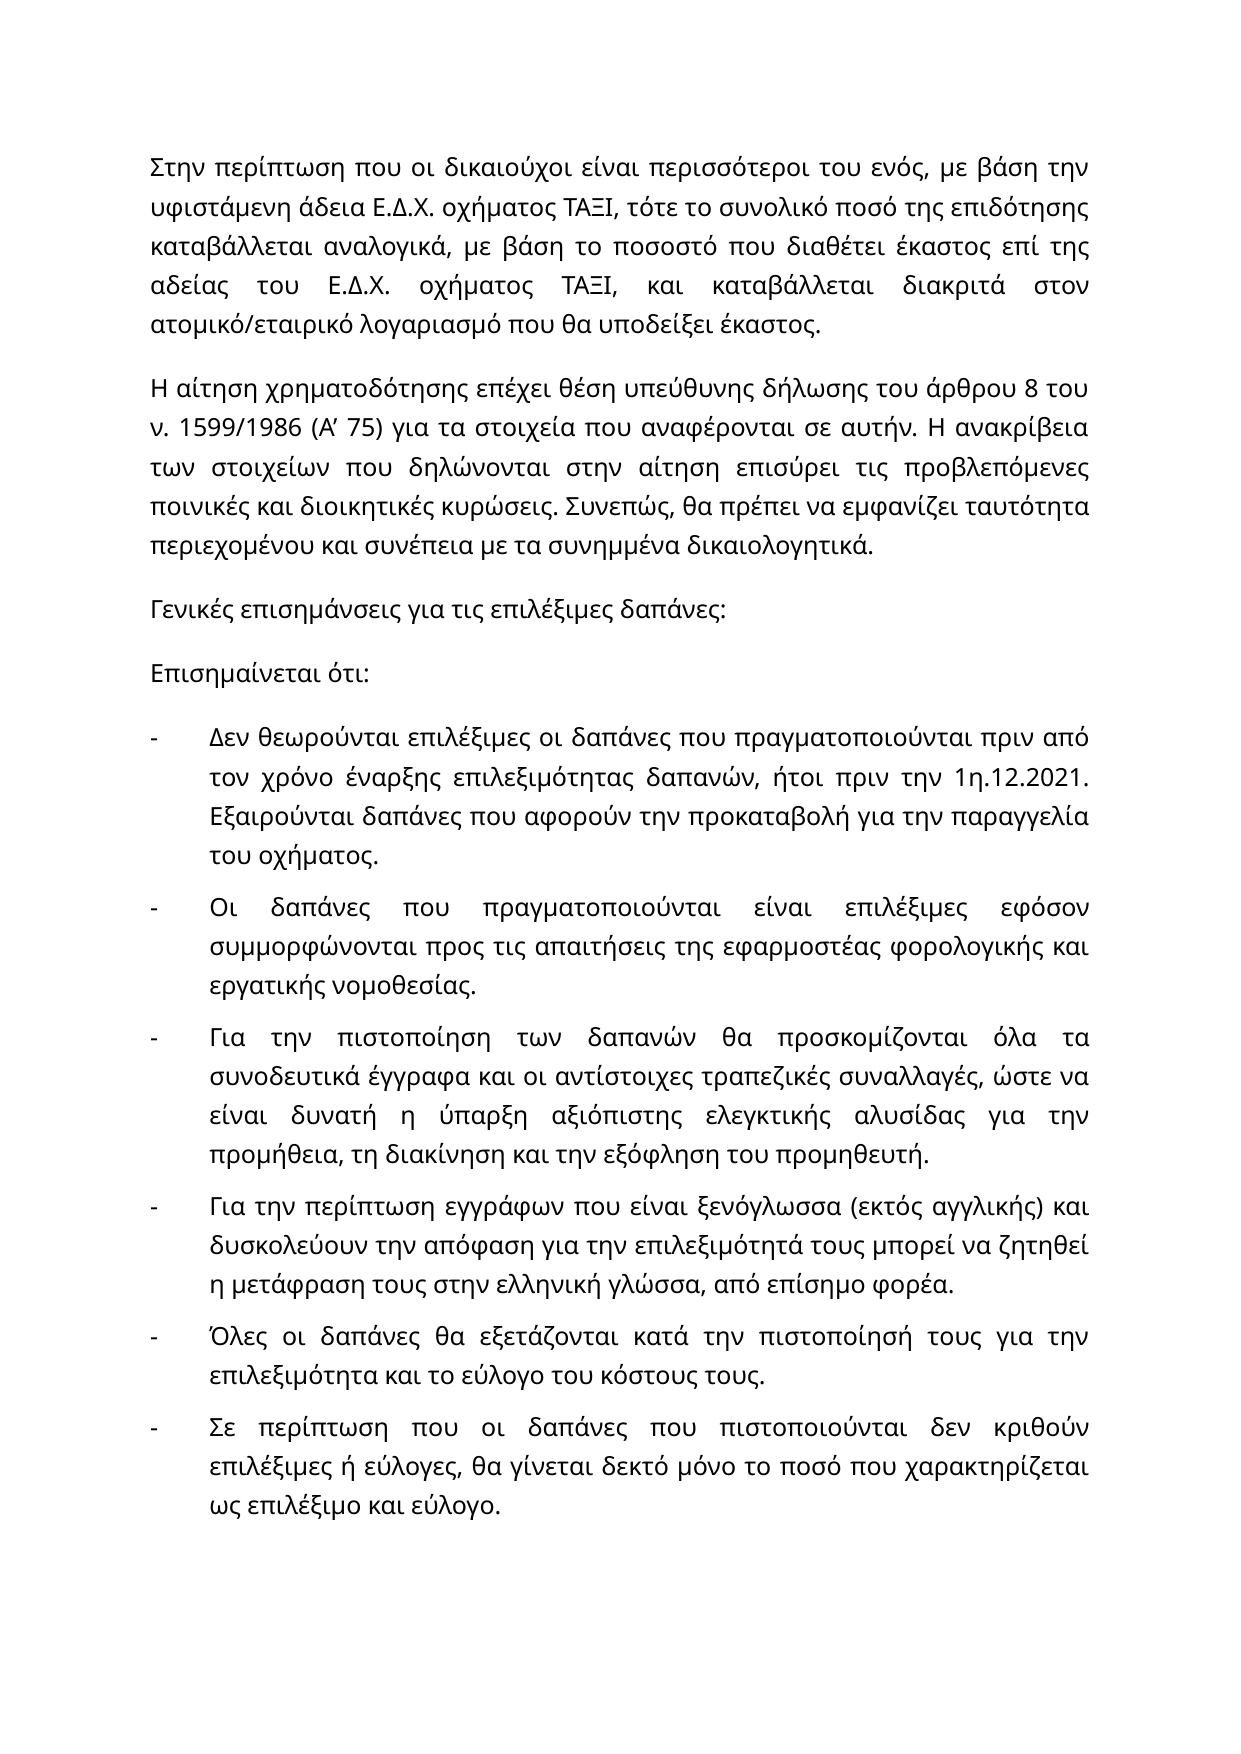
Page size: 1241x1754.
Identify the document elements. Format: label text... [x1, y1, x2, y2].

list - Δεν θεωρούνται επιλέξιμες οι δαπάνες που πραγματοποιούνται πριν από τον χρόνο έναρξης επιλεξιμότητας δαπανών, ήτοι πριν την 1η.12.2021. Εξαιρούνται δαπάνες που αφορούν την προκαταβολή για την παραγγελία του οχήματος. [150, 720, 1090, 872]
text Γενικές επισημάνσεις για τις επιλέξιμες δαπάνες: [150, 592, 1090, 626]
list - Για την πιστοποίηση των δαπανών θα προσκομίζονται όλα τα συνοδευτικά έγγραφα και οι αντίστοιχες τραπεζικές συναλλαγές, ώστε να είναι δυνατή η ύπαρξη αξιόπιστης ελεγκτικής αλυσίδας για την προμήθεια, τη διακίνηση και την εξόφληση του προμηθευτή. [150, 1019, 1090, 1171]
list - Όλες οι δαπάνες θα εξετάζονται κατά την πιστοποίησή τους για την επιλεξιμότητα και το εύλογο του κόστους τους. [150, 1318, 1090, 1392]
list - Για την περίπτωση εγγράφων που είναι ξενόγλωσσα (εκτός αγγλικής) και δυσκολεύουν την απόφαση για την επιλεξιμότητά τους μπορεί να ζητηθεί η μετάφραση τους στην ελληνική γλώσσα, από επίσημο φορέα. [150, 1188, 1090, 1301]
list - Σε περίπτωση που οι δαπάνες που πιστοποιούνται δεν κριθούν επιλέξιμες ή εύλογες, θα γίνεται δεκτό μόνο το ποσό που χαρακτηρίζεται ως επιλέξιμο και εύλογο. [150, 1409, 1090, 1522]
list - Οι δαπάνες που πραγματοποιούνται είναι επιλέξιμες εφόσον συμμορφώνονται προς τις απαιτήσεις της εφαρμοστέας φορολογικής και εργατικής νομοθεσίας. [150, 889, 1090, 1002]
text Η αίτηση χρηματοδότησης επέχει θέση υπεύθυνης δήλωσης του άρθρου 8 του ν. 1599/1986 (Α’ 75) για τα στοιχεία που αναφέρονται σε αυτήν. Η ανακρίβεια των στοιχείων που δηλώνονται στην αίτηση επισύρει τις προβλεπόμενες ποινικές και διοικητικές κυρώσεις. Συνεπώς, θα πρέπει να εμφανίζει ταυτότητα περιεχομένου και συνέπεια με τα συνημμένα δικαιολογητικά. [150, 371, 1090, 562]
text Στην περίπτωση που οι δικαιούχοι είναι περισσότεροι του ενός, με βάση την υφιστάμενη άδεια Ε.Δ.Χ. οχήματος ΤΑΞΙ, τότε το συνολικό ποσό της επιδότησης καταβάλλεται αναλογικά, με βάση το ποσοστό που διαθέτει έκαστος επί της αδείας του Ε.Δ.Χ. οχήματος ΤΑΞΙ, και καταβάλλεται διακριτά στον ατομικό/εταιρικό λογαριασμό που θα υποδείξει έκαστος. [150, 150, 1090, 341]
text Επισημαίνεται ότι: [150, 656, 1090, 690]
